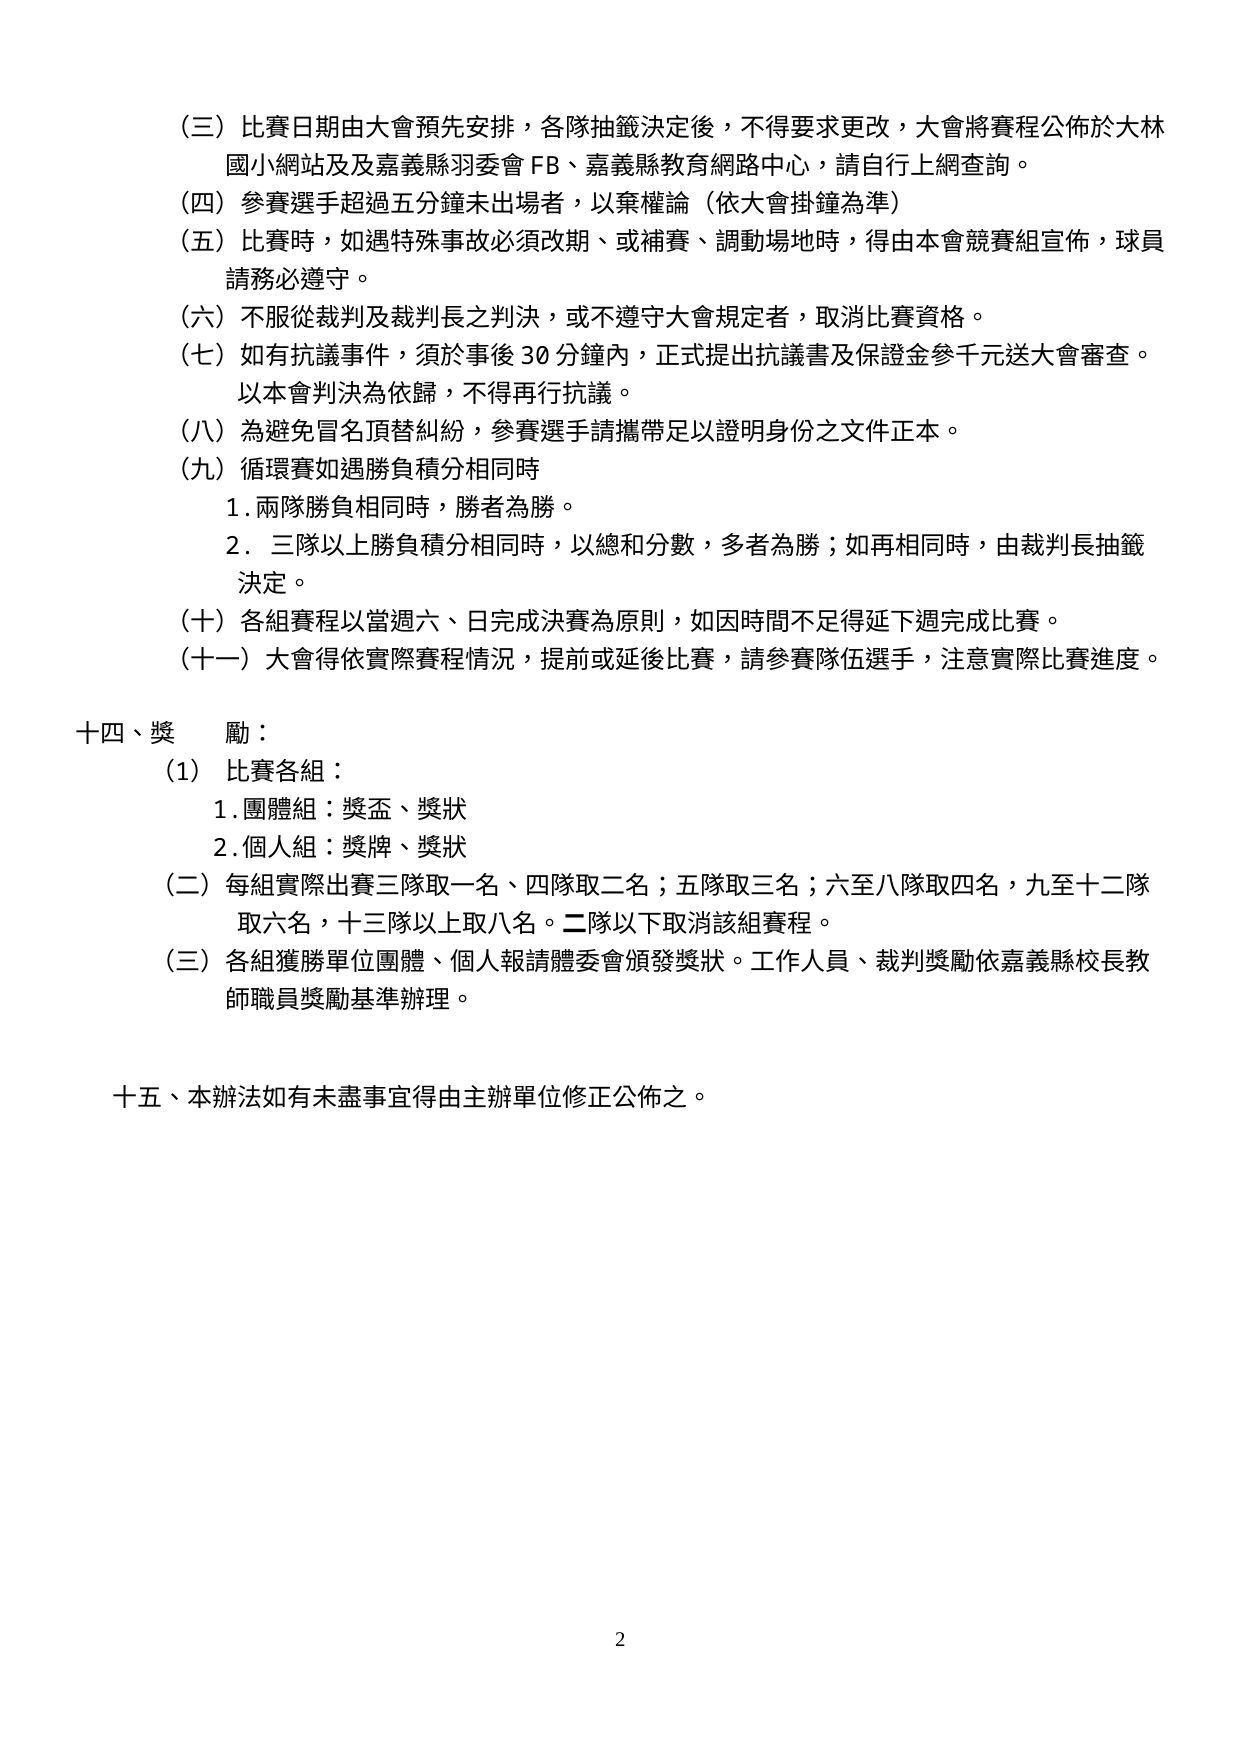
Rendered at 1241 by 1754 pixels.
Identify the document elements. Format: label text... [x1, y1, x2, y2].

text （四）參賽選手超過五分鐘未出場者，以棄權論（依大會掛鐘為準） [75, 184, 1165, 220]
text （五）比賽時，如遇特殊事故必須改期、或補賽、調動場地時，得由本會競賽組宣佈，球員請務必遵守。 [75, 222, 1165, 296]
text （七）如有抗議事件，須於事後30分鐘內，正式提出抗議書及保證金參千元送大會審查。以本會判決為依歸，不得再行抗議。 [75, 336, 1165, 410]
list 比賽各組： [150, 752, 1165, 788]
text 十四、獎 勵： [75, 714, 1165, 750]
text （二）每組實際出賽三隊取一名、四隊取二名；五隊取三名；六至八隊取四名，九至十二隊取六名，十三隊以上取八名。二隊以下取消該組賽程。 [150, 866, 1165, 940]
text （十）各組賽程以當週六、日完成決賽為原則，如因時間不足得延下週完成比賽。 [75, 602, 1165, 638]
text 1.兩隊勝負相同時，勝者為勝。 [75, 488, 1165, 524]
text （十一）大會得依實際賽程情況，提前或延後比賽，請參賽隊伍選手，注意實際比賽進度。 [75, 640, 1165, 676]
text （六）不服從裁判及裁判長之判決，或不遵守大會規定者，取消比賽資格。 [75, 298, 1165, 334]
text 1.團體組：獎盃、獎狀 [75, 790, 1165, 826]
text 十五、本辦法如有未盡事宜得由主辦單位修正公佈之。 [112, 1053, 1165, 1116]
text （九）循環賽如遇勝負積分相同時 [75, 450, 1165, 486]
text （三）比賽日期由大會預先安排，各隊抽籤決定後，不得要求更改，大會將賽程公佈於大林國小網站及及嘉義縣羽委會FB、嘉義縣教育網路中心，請自行上網查詢。 [75, 108, 1165, 182]
text 2. 三隊以上勝負積分相同時，以總和分數，多者為勝；如再相同時，由裁判長抽籤決定。 [75, 526, 1165, 600]
text （三）各組獲勝單位團體、個人報請體委會頒發獎狀。工作人員、裁判獎勵依嘉義縣校長教師職員獎勵基準辦理。 [150, 942, 1165, 1016]
text 2.個人組：獎牌、獎狀 [75, 828, 1165, 864]
text （八）為避免冒名頂替糾紛，參賽選手請攜帶足以證明身份之文件正本。 [75, 412, 1165, 448]
